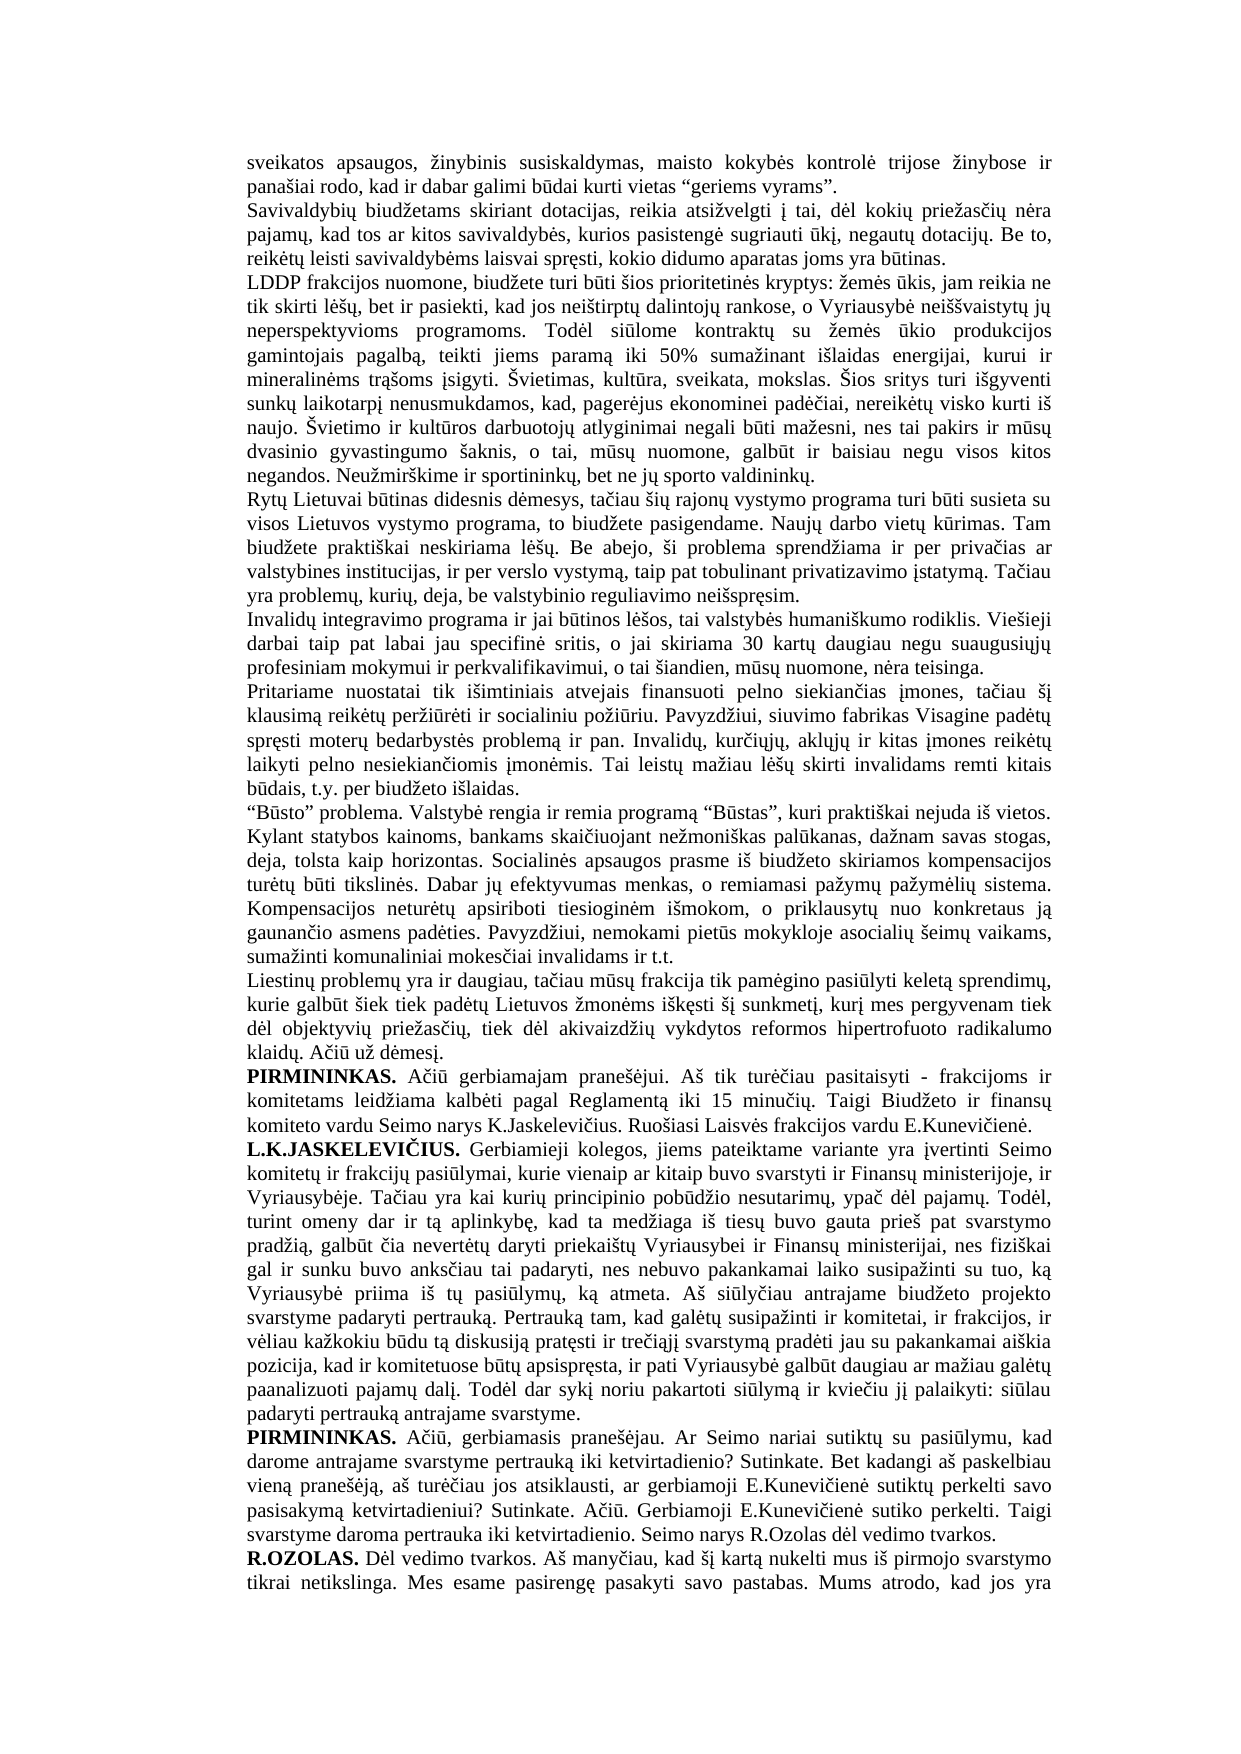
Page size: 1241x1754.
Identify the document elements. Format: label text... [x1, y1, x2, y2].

text Savivaldybių biudžetams skiriant dotacijas, reikia atsižvelgti į tai, dėl kokių priežasčių nėra pajamų, kad tos ar kitos savivaldybės, kurios pasistengė sugriauti ūkį, negautų dotacijų. Be to, reikėtų leisti savivaldybėms laisvai spręsti, kokio didumo aparatas joms yra būtinas. [247, 198, 1053, 270]
text LDDP frakcijos nuomone, biudžete turi būti šios prioritetinės kryptys: žemės ūkis, jam reikia ne tik skirti lėšų, bet ir pasiekti, kad jos neištirptų dalintojų rankose, o Vyriausybė neiššvaistytų jų neperspektyvioms programoms. Todėl siūlome kontraktų su žemės ūkio produkcijos gamintojais pagalbą, teikti jiems paramą iki 50% sumažinant išlaidas energijai, kurui ir mineralinėms trąšoms įsigyti. Švietimas, kultūra, sveikata, mokslas. Šios sritys turi išgyventi sunkų laikotarpį nenusmukdamos, kad, pagerėjus ekonominei padėčiai, nereikėtų visko kurti iš naujo. Švietimo ir kultūros darbuotojų atlyginimai negali būti mažesni, nes tai pakirs ir mūsų dvasinio gyvastingumo šaknis, o tai, mūsų nuomone, galbūt ir baisiau negu visos kitos negandos. Neužmirškime ir sportininkų, bet ne jų sporto valdininkų. [247, 270, 1053, 487]
text L.K.JASKELEVIČIUS. Gerbiamieji kolegos, jiems pateiktame variante yra įvertinti Seimo komitetų ir frakcijų pasiūlymai, kurie vienaip ar kitaip buvo svarstyti ir Finansų ministerijoje, ir Vyriausybėje. Tačiau yra kai kurių principinio pobūdžio nesutarimų, ypač dėl pajamų. Todėl, turint omeny dar ir tą aplinkybę, kad ta medžiaga iš tiesų buvo gauta prieš pat svarstymo pradžią, galbūt čia nevertėtų daryti priekaištų Vyriausybei ir Finansų ministerijai, nes fiziškai gal ir sunku buvo anksčiau tai padaryti, nes nebuvo pakankamai laiko susipažinti su tuo, ką Vyriausybė priima iš tų pasiūlymų, ką atmeta. Aš siūlyčiau antrajame biudžeto projekto svarstyme padaryti pertrauką. Pertrauką tam, kad galėtų susipažinti ir komitetai, ir frakcijos, ir vėliau kažkokiu būdu tą diskusiją pratęsti ir trečiąjį svarstymą pradėti jau su pakankamai aiškia pozicija, kad ir komitetuose būtų apsispręsta, ir pati Vyriausybė galbūt daugiau ar mažiau galėtų paanalizuoti pajamų dalį. Todėl dar sykį noriu pakartoti siūlymą ir kviečiu jį palaikyti: siūlau padaryti pertrauką antrajame svarstyme. [247, 1137, 1053, 1425]
text Rytų Lietuvai būtinas didesnis dėmesys, tačiau šių rajonų vystymo programa turi būti susieta su visos Lietuvos vystymo programa, to biudžete pasigendame. Naujų darbo vietų kūrimas. Tam biudžete praktiškai neskiriama lėšų. Be abejo, ši problema sprendžiama ir per privačias ar valstybines institucijas, ir per verslo vystymą, taip pat tobulinant privatizavimo įstatymą. Tačiau yra problemų, kurių, deja, be valstybinio reguliavimo neišspręsim. [247, 487, 1053, 607]
text Invalidų integravimo programa ir jai būtinos lėšos, tai valstybės humaniškumo rodiklis. Viešieji darbai taip pat labai jau specifinė sritis, o jai skiriama 30 kartų daugiau negu suaugusiųjų profesiniam mokymui ir perkvalifikavimui, o tai šiandien, mūsų nuomone, nėra teisinga. [247, 607, 1053, 679]
text R.OZOLAS. Dėl vedimo tvarkos. Aš manyčiau, kad šį kartą nukelti mus iš pirmojo svarstymo tikrai netikslinga. Mes esame pasirengę pasakyti savo pastabas. Mums atrodo, kad jos yra [247, 1546, 1053, 1594]
text “Būsto” problema. Valstybė rengia ir remia programą “Būstas”, kuri praktiškai nejuda iš vietos. Kylant statybos kainoms, bankams skaičiuojant nežmoniškas palūkanas, dažnam savas stogas, deja, tolsta kaip horizontas. Socialinės apsaugos prasme iš biudžeto skiriamos kompensacijos turėtų būti tikslinės. Dabar jų efektyvumas menkas, o remiamasi pažymų pažymėlių sistema. Kompensacijos neturėtų apsiriboti tiesioginėm išmokom, o priklausytų nuo konkretaus ją gaunančio asmens padėties. Pavyzdžiui, nemokami pietūs mokykloje asocialių šeimų vaikams, sumažinti komunaliniai mokesčiai invalidams ir t.t. [247, 800, 1053, 968]
text PIRMININKAS. Ačiū, gerbiamasis pranešėjau. Ar Seimo nariai sutiktų su pasiūlymu, kad darome antrajame svarstyme pertrauką iki ketvirtadienio? Sutinkate. Bet kadangi aš paskelbiau vieną pranešėją, aš turėčiau jos atsiklausti, ar gerbiamoji E.Kunevičienė sutiktų perkelti savo pasisakymą ketvirtadieniui? Sutinkate. Ačiū. Gerbiamoji E.Kunevičienė sutiko perkelti. Taigi svarstyme daroma pertrauka iki ketvirtadienio. Seimo narys R.Ozolas dėl vedimo tvarkos. [247, 1425, 1053, 1546]
text Pritariame nuostatai tik išimtiniais atvejais finansuoti pelno siekiančias įmones, tačiau šį klausimą reikėtų peržiūrėti ir socialiniu požiūriu. Pavyzdžiui, siuvimo fabrikas Visagine padėtų spręsti moterų bedarbystės problemą ir pan. Invalidų, kurčiųjų, aklųjų ir kitas įmones reikėtų laikyti pelno nesiekiančiomis įmonėmis. Tai leistų mažiau lėšų skirti invalidams remti kitais būdais, t.y. per biudžeto išlaidas. [247, 679, 1053, 800]
text sveikatos apsaugos, žinybinis susiskaldymas, maisto kokybės kontrolė trijose žinybose ir panašiai rodo, kad ir dabar galimi būdai kurti vietas “geriems vyrams”. [247, 150, 1053, 198]
text Liestinų problemų yra ir daugiau, tačiau mūsų frakcija tik pamėgino pasiūlyti keletą sprendimų, kurie galbūt šiek tiek padėtų Lietuvos žmonėms iškęsti šį sunkmetį, kurį mes pergyvenam tiek dėl objektyvių priežasčių, tiek dėl akivaizdžių vykdytos reformos hipertrofuoto radikalumo klaidų. Ačiū už dėmesį. [247, 968, 1053, 1064]
text PIRMININKAS. Ačiū gerbiamajam pranešėjui. Aš tik turėčiau pasitaisyti - frakcijoms ir komitetams leidžiama kalbėti pagal Reglamentą iki 15 minučių. Taigi Biudžeto ir finansų komiteto vardu Seimo narys K.Jaskelevičius. Ruošiasi Laisvės frakcijos vardu E.Kunevičienė. [247, 1064, 1053, 1137]
